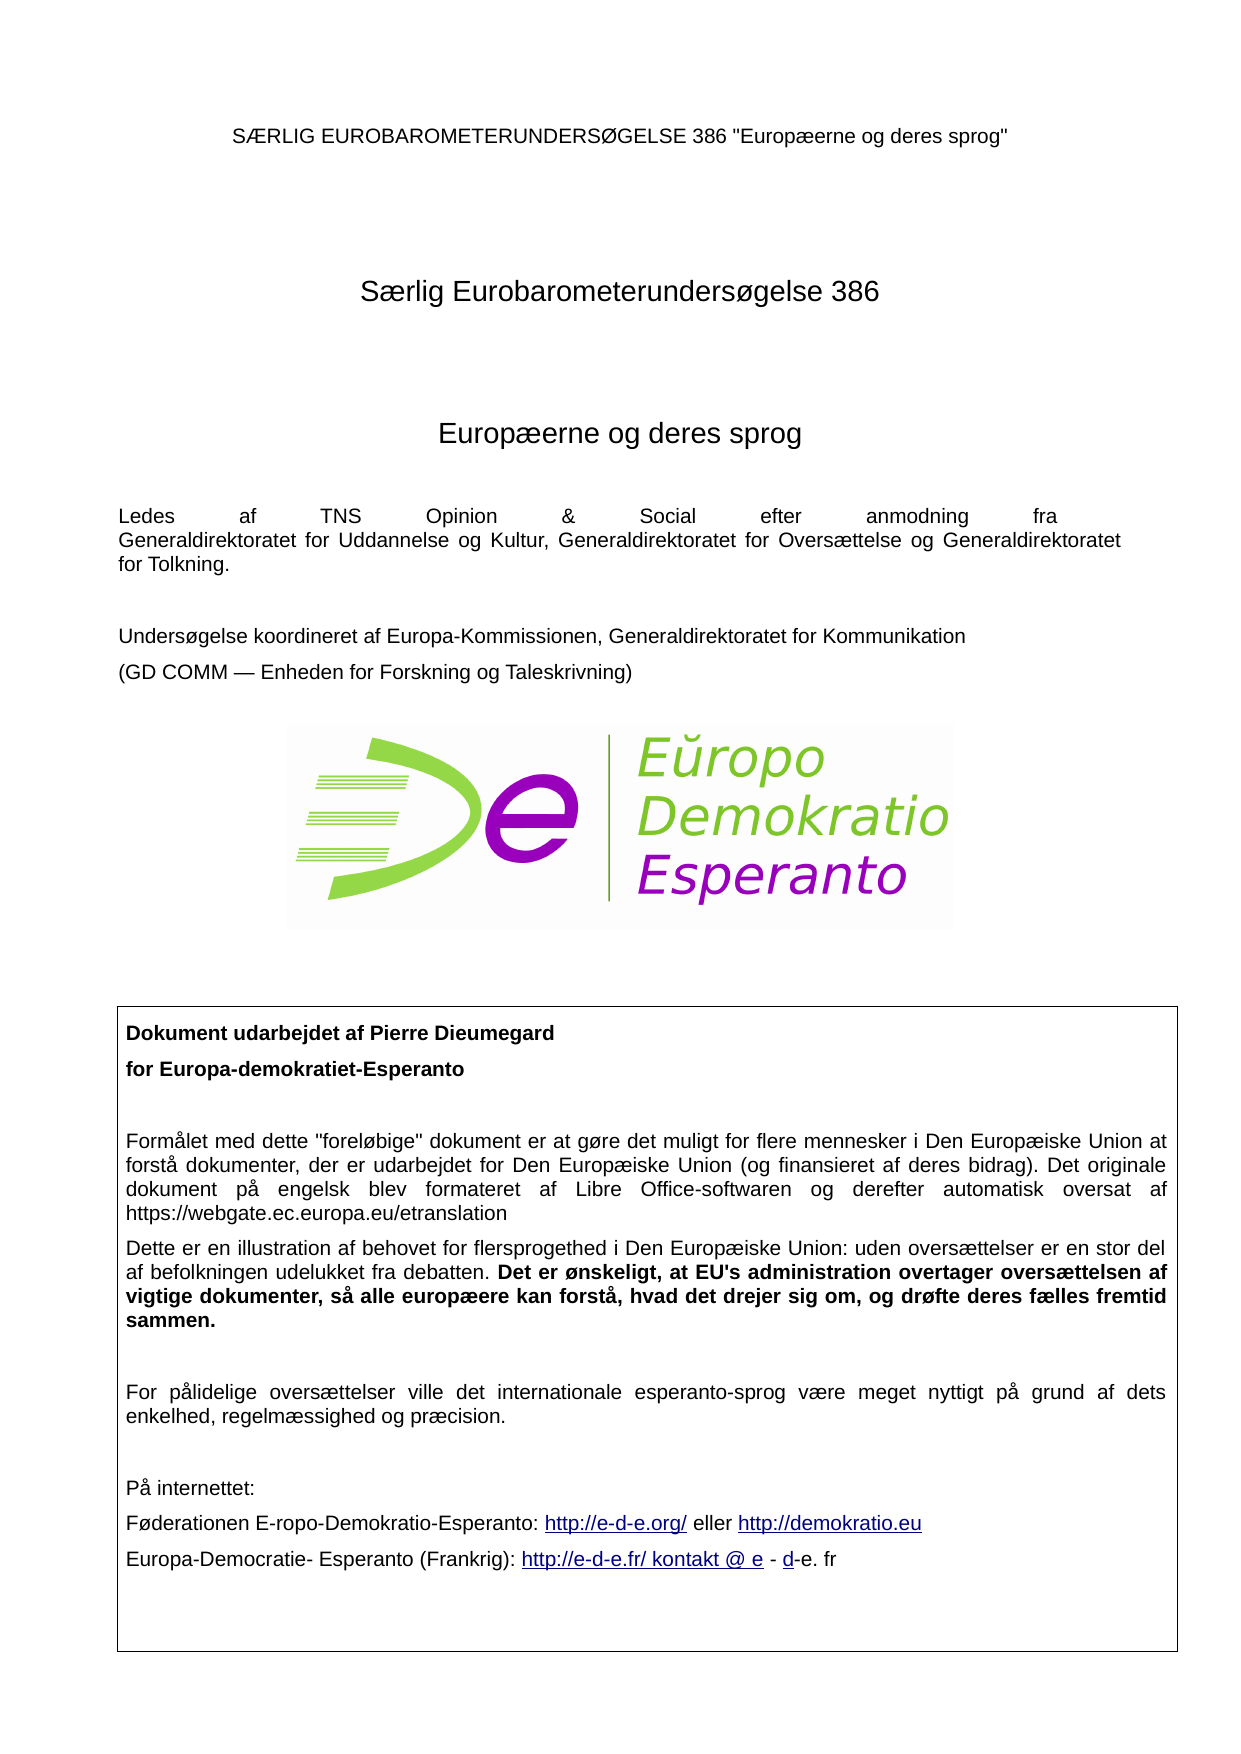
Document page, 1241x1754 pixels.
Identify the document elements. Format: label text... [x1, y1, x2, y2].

text for Europa-demokratiet-Esperanto [126, 1057, 1168, 1081]
text Føderationen E-ropo-Demokratio-Esperanto: http://e-d-e.org/ eller http://demokratio.eu [126, 1511, 1168, 1535]
picture [286, 725, 954, 930]
text Formålet med dette "foreløbige" dokument er at gøre det muligt for flere mennesker i Den Europæiske Union at forstå dokumenter, der er udarbejdet for Den Europæiske Union (og finansieret af deres bidrag). Det originale dokument på engelsk blev formateret af Libre Office-softwaren og derefter automatisk oversat af https://webgate.ec.europa.eu/etranslation [126, 1128, 1168, 1224]
text (GD COMM — Enheden for Forskning og Taleskrivning) [118, 659, 1122, 683]
subtitle Særlig Eurobarometerundersøgelse 386 [118, 274, 1122, 308]
text Ledes af TNS Opinion & Social efter anmodning fra Generaldirektoratet for Uddannelse og Kultur, Generaldirektoratet for Oversættelse og Generaldirektoratet for Tolkning. [118, 504, 1122, 576]
text På internettet: [126, 1475, 1168, 1499]
text Dette er en illustration af behovet for flersprogethed i Den Europæiske Union: uden oversættelser er en stor del af befolkningen udelukket fra debatten. Det er ønskeligt, at EU's administration overtager oversættelsen af vigtige dokumenter, så alle europæere kan forstå, hvad det drejer sig om, og drøfte deres fælles fremtid sammen. [126, 1236, 1168, 1332]
text Europa-Democratie- Esperanto (Frankrig): http://e-d-e.fr/ kontakt @ e - d-e. fr [126, 1547, 1168, 1571]
text Dokument udarbejdet af Pierre Dieumegard [126, 1021, 1168, 1045]
text For pålidelige oversættelser ville det internationale esperanto-sprog være meget nyttigt på grund af dets enkelhed, regelmæssighed og præcision. [126, 1380, 1168, 1428]
text Undersøgelse koordineret af Europa-Kommissionen, Generaldirektoratet for Kommunikation [118, 624, 1122, 648]
subtitle Europæerne og deres sprog [118, 416, 1122, 450]
